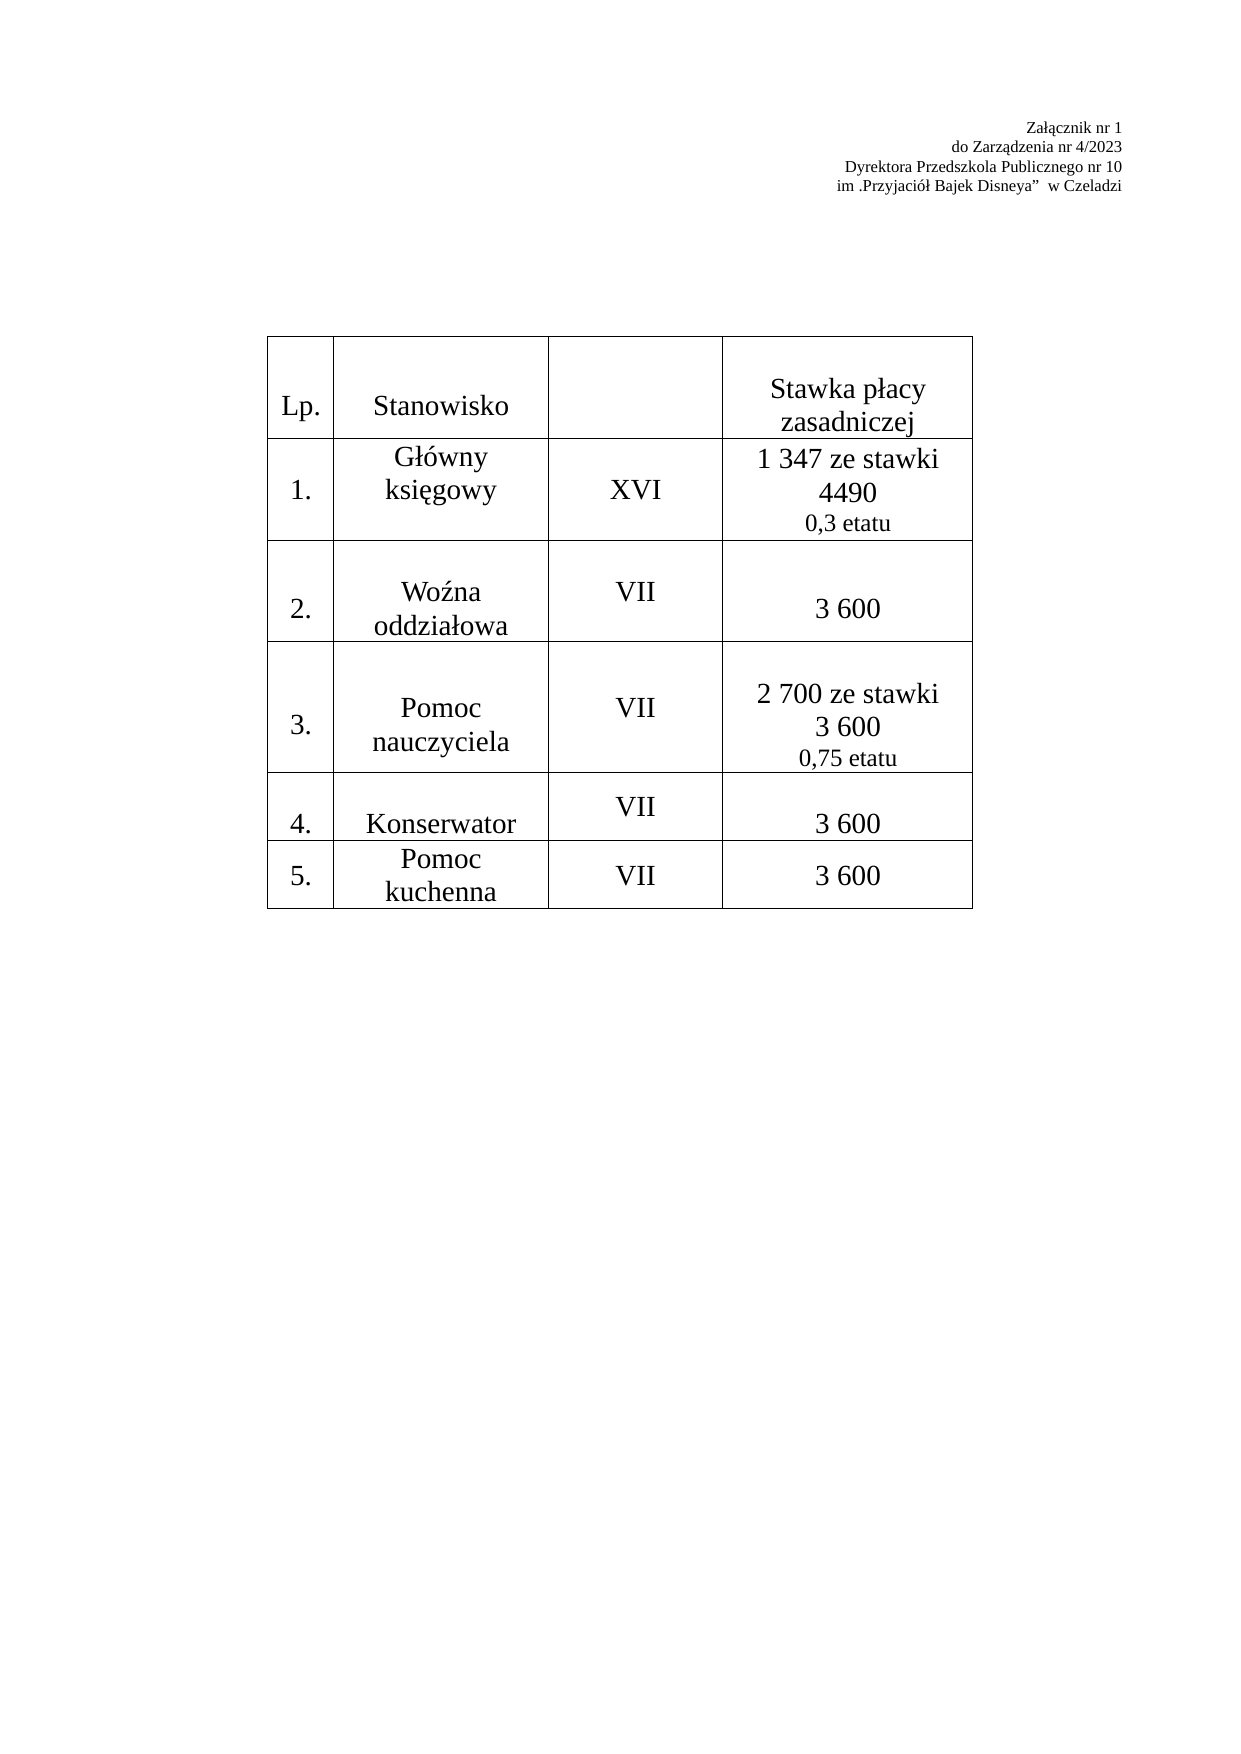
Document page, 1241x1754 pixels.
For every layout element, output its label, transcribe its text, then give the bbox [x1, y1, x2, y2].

table_cell VII [549, 541, 722, 641]
table_cell 2 700 ze stawki 3 600 0,75 etatu [723, 642, 972, 772]
table_cell Pomoc kuchenna [334, 841, 548, 908]
table_header Stawka płacy zasadniczej [723, 337, 972, 438]
table_cell VII [549, 841, 722, 908]
text Załącznik nr 1 [118, 118, 1122, 137]
table_cell 1 347 ze stawki 4490 0,3 etatu [723, 439, 972, 539]
text im .Przyjaciół Bajek Disneya” w Czeladzi [118, 176, 1122, 195]
table_cell 1. [268, 439, 333, 539]
table_cell VII [549, 642, 722, 772]
table_cell Konserwator [334, 773, 548, 840]
table_cell Pomoc nauczyciela [334, 642, 548, 772]
table_cell 2. [268, 541, 333, 641]
table_header [549, 337, 722, 438]
text do Zarządzenia nr 4/2023 [708, 137, 1122, 156]
table_cell 4. [268, 773, 333, 840]
table_cell 3. [268, 642, 333, 772]
table_cell 3 600 [723, 541, 972, 641]
text Dyrektora Przedszkola Publicznego nr 10 [118, 156, 1122, 176]
table_cell Woźna oddziałowa [334, 541, 548, 641]
table_cell Główny księgowy [334, 439, 548, 539]
table_cell 5. [268, 841, 333, 908]
table_header Lp. [268, 337, 333, 438]
table_cell 3 600 [723, 773, 972, 840]
table_cell VII [549, 773, 722, 840]
table_cell 3 600 [723, 841, 972, 908]
table_header Stanowisko [334, 337, 548, 438]
table_cell XVI [549, 439, 722, 539]
